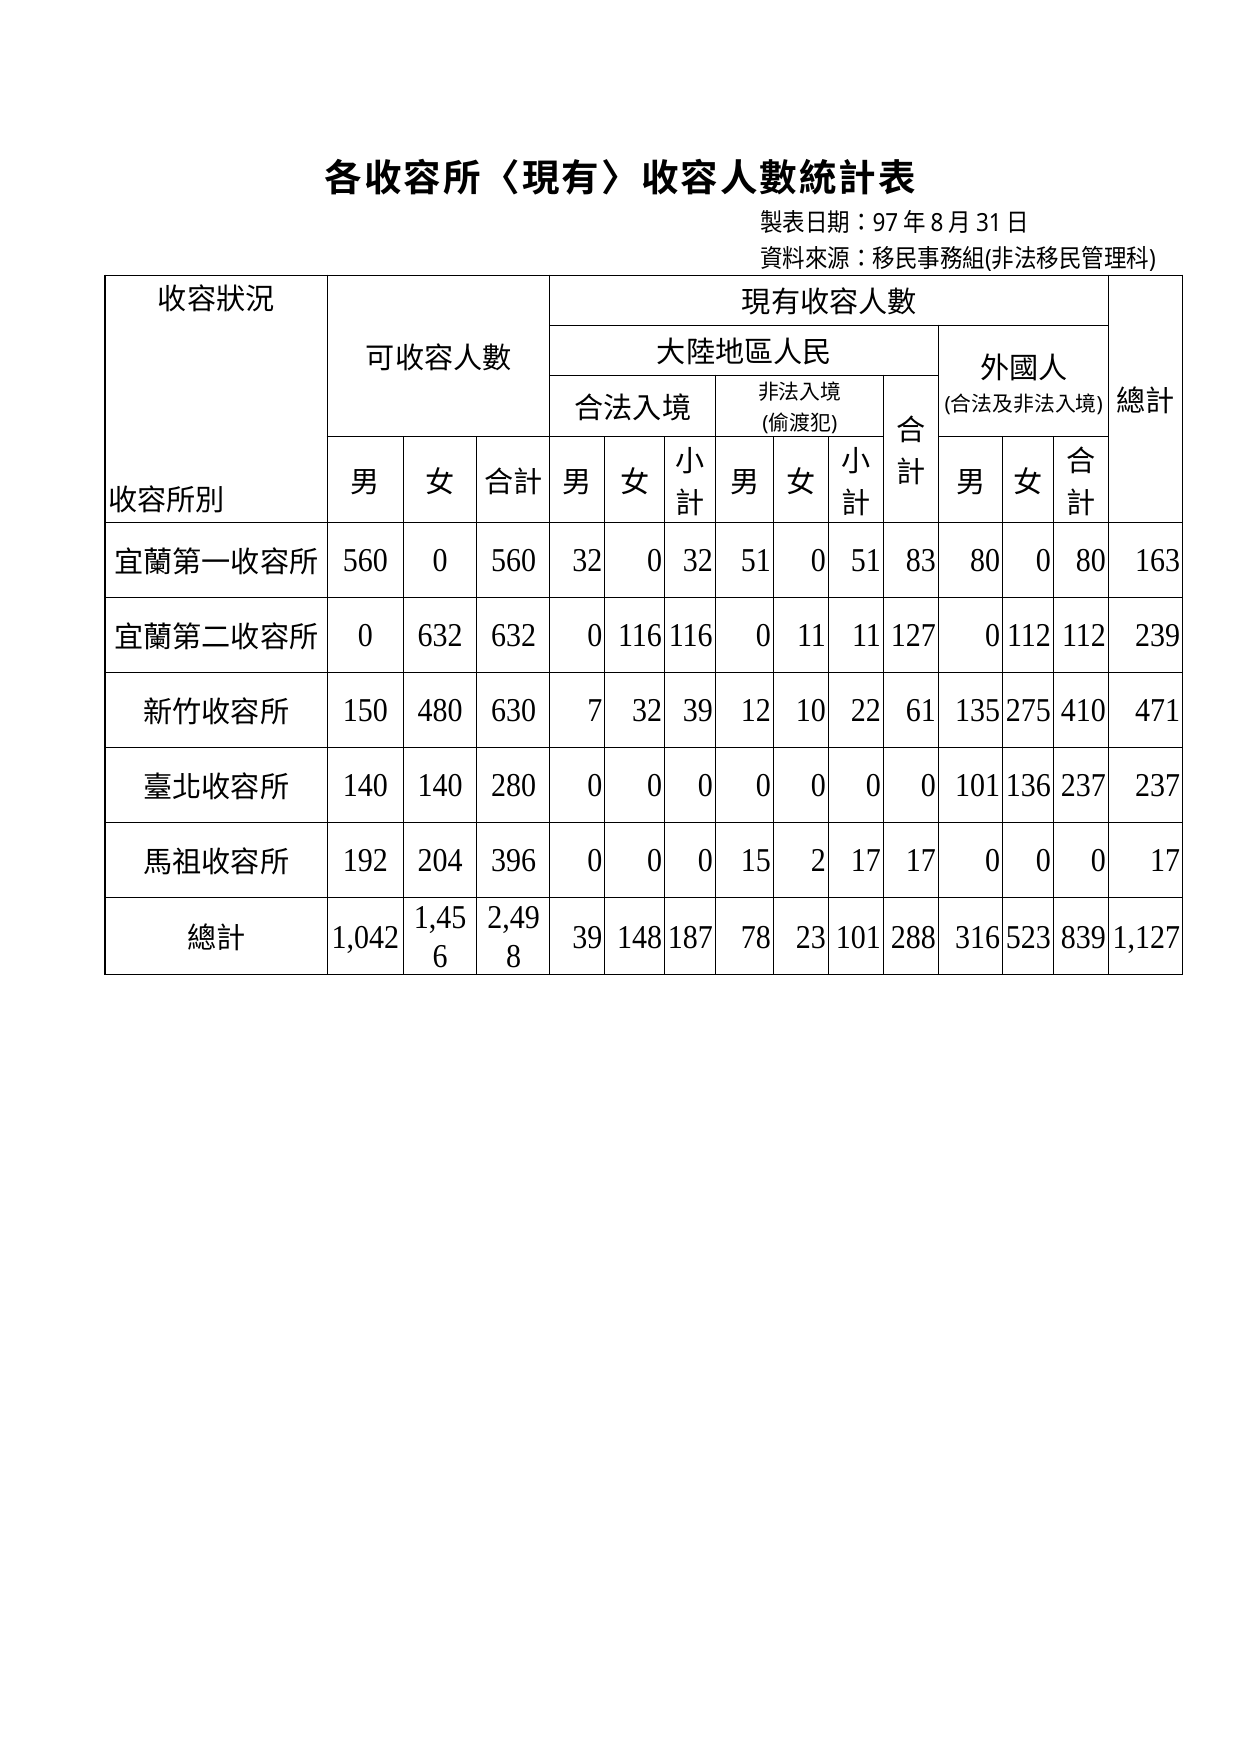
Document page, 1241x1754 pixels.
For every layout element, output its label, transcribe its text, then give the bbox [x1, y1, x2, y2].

table_cell 80 [939, 523, 1002, 597]
table_cell 15 [716, 823, 773, 897]
table_cell 116 [605, 598, 664, 672]
table_cell 0 [665, 823, 715, 897]
table_cell 0 [716, 598, 773, 672]
table_cell 239 [1109, 598, 1182, 672]
table_cell 0 [605, 748, 664, 822]
table_cell 316 [939, 898, 1002, 974]
table_header 製表日期：97年8月31日 資料來源：移民事務組(非法移民管理科) [757, 202, 1182, 274]
table_cell 總計 [1109, 276, 1182, 522]
table_cell 150 [328, 673, 403, 747]
table_cell 275 [1003, 673, 1053, 747]
table_cell 39 [665, 673, 715, 747]
table_cell 宜蘭第二收容所 [106, 598, 327, 672]
table_cell 1,456 [404, 898, 476, 974]
table_cell 839 [1054, 898, 1108, 974]
table_cell 136 [1003, 748, 1053, 822]
table_cell 男 [550, 437, 604, 522]
table_cell 0 [605, 523, 664, 597]
table_cell 148 [605, 898, 664, 974]
table_cell 0 [550, 598, 604, 672]
table_cell 83 [884, 523, 938, 597]
table_cell 632 [404, 598, 476, 672]
table_cell 0 [550, 823, 604, 897]
table_cell 0 [884, 748, 938, 822]
table_cell 17 [884, 823, 938, 897]
table_cell 560 [477, 523, 549, 597]
table_cell 0 [939, 598, 1002, 672]
table_cell 140 [404, 748, 476, 822]
table_cell 現有收容人數 [550, 276, 1108, 324]
table_cell 127 [884, 598, 938, 672]
table_cell 523 [1003, 898, 1053, 974]
table_cell 11 [774, 598, 828, 672]
table_cell 11 [829, 598, 883, 672]
table_cell 51 [829, 523, 883, 597]
table_cell 396 [477, 823, 549, 897]
table_cell 收容狀況 收容所別 [106, 276, 327, 522]
table_cell 471 [1109, 673, 1182, 747]
table_cell 宜蘭第一收容所 [106, 523, 327, 597]
table_cell 0 [774, 523, 828, 597]
table_cell 女 [774, 437, 828, 522]
table_cell 632 [477, 598, 549, 672]
table_cell 0 [1054, 823, 1108, 897]
table_cell 480 [404, 673, 476, 747]
table_cell 0 [328, 598, 403, 672]
table_cell 0 [404, 523, 476, 597]
table_cell 2,498 [477, 898, 549, 974]
table_cell 101 [939, 748, 1002, 822]
table_cell 7 [550, 673, 604, 747]
table_cell 0 [665, 748, 715, 822]
table_cell 合法入境 [550, 376, 715, 436]
table_cell 合計 [1054, 437, 1108, 522]
table_cell 可收容人數 [328, 276, 549, 436]
table_cell 204 [404, 823, 476, 897]
table_cell 男 [939, 437, 1002, 522]
table_cell 116 [665, 598, 715, 672]
table_cell 男 [328, 437, 403, 522]
table_header [105, 202, 757, 274]
table_cell 女 [404, 437, 476, 522]
table_cell 小計 [829, 437, 883, 522]
table_cell 新竹收容所 [106, 673, 327, 747]
table_cell 61 [884, 673, 938, 747]
table_cell 0 [1003, 823, 1053, 897]
table_cell 80 [1054, 523, 1108, 597]
table_cell 臺北收容所 [106, 748, 327, 822]
table_cell 630 [477, 673, 549, 747]
table_cell 51 [716, 523, 773, 597]
table_cell 410 [1054, 673, 1108, 747]
table_cell 外國人 (合法及非法入境) [939, 326, 1108, 436]
table_cell 0 [550, 748, 604, 822]
table_cell 1,042 [328, 898, 403, 974]
table_cell 0 [829, 748, 883, 822]
table_cell 187 [665, 898, 715, 974]
table_cell 135 [939, 673, 1002, 747]
table_cell 32 [665, 523, 715, 597]
table_cell 0 [1003, 523, 1053, 597]
table_cell 280 [477, 748, 549, 822]
table_cell 0 [774, 748, 828, 822]
table_cell 288 [884, 898, 938, 974]
table_cell 大陸地區人民 [550, 326, 938, 374]
table_cell 112 [1054, 598, 1108, 672]
table_cell 140 [328, 748, 403, 822]
table_cell 女 [1003, 437, 1053, 522]
table_cell 非法入境 (偷渡犯) [716, 376, 883, 436]
table_cell 1,127 [1109, 898, 1182, 974]
table_cell 總計 [106, 898, 327, 974]
table_cell 0 [605, 823, 664, 897]
table_cell 合計 [884, 376, 938, 522]
table_cell 32 [550, 523, 604, 597]
table_cell 112 [1003, 598, 1053, 672]
table_cell 192 [328, 823, 403, 897]
table_cell 163 [1109, 523, 1182, 597]
table_cell 馬祖收容所 [106, 823, 327, 897]
table_cell 560 [328, 523, 403, 597]
table_cell 10 [774, 673, 828, 747]
table_cell 23 [774, 898, 828, 974]
table_cell 女 [605, 437, 664, 522]
table_cell 男 [716, 437, 773, 522]
table_cell 2 [774, 823, 828, 897]
table_cell 0 [716, 748, 773, 822]
table_cell 22 [829, 673, 883, 747]
text 各收容所〈現有〉收容人數統計表 [59, 148, 1181, 202]
table_cell 101 [829, 898, 883, 974]
table_cell 12 [716, 673, 773, 747]
table_cell 小計 [665, 437, 715, 522]
table_cell 合計 [477, 437, 549, 522]
table_cell 32 [605, 673, 664, 747]
table_cell 17 [1109, 823, 1182, 897]
table_cell 0 [939, 823, 1002, 897]
table_cell 78 [716, 898, 773, 974]
table_cell 237 [1054, 748, 1108, 822]
table_cell 17 [829, 823, 883, 897]
table_cell 237 [1109, 748, 1182, 822]
table_cell 39 [550, 898, 604, 974]
